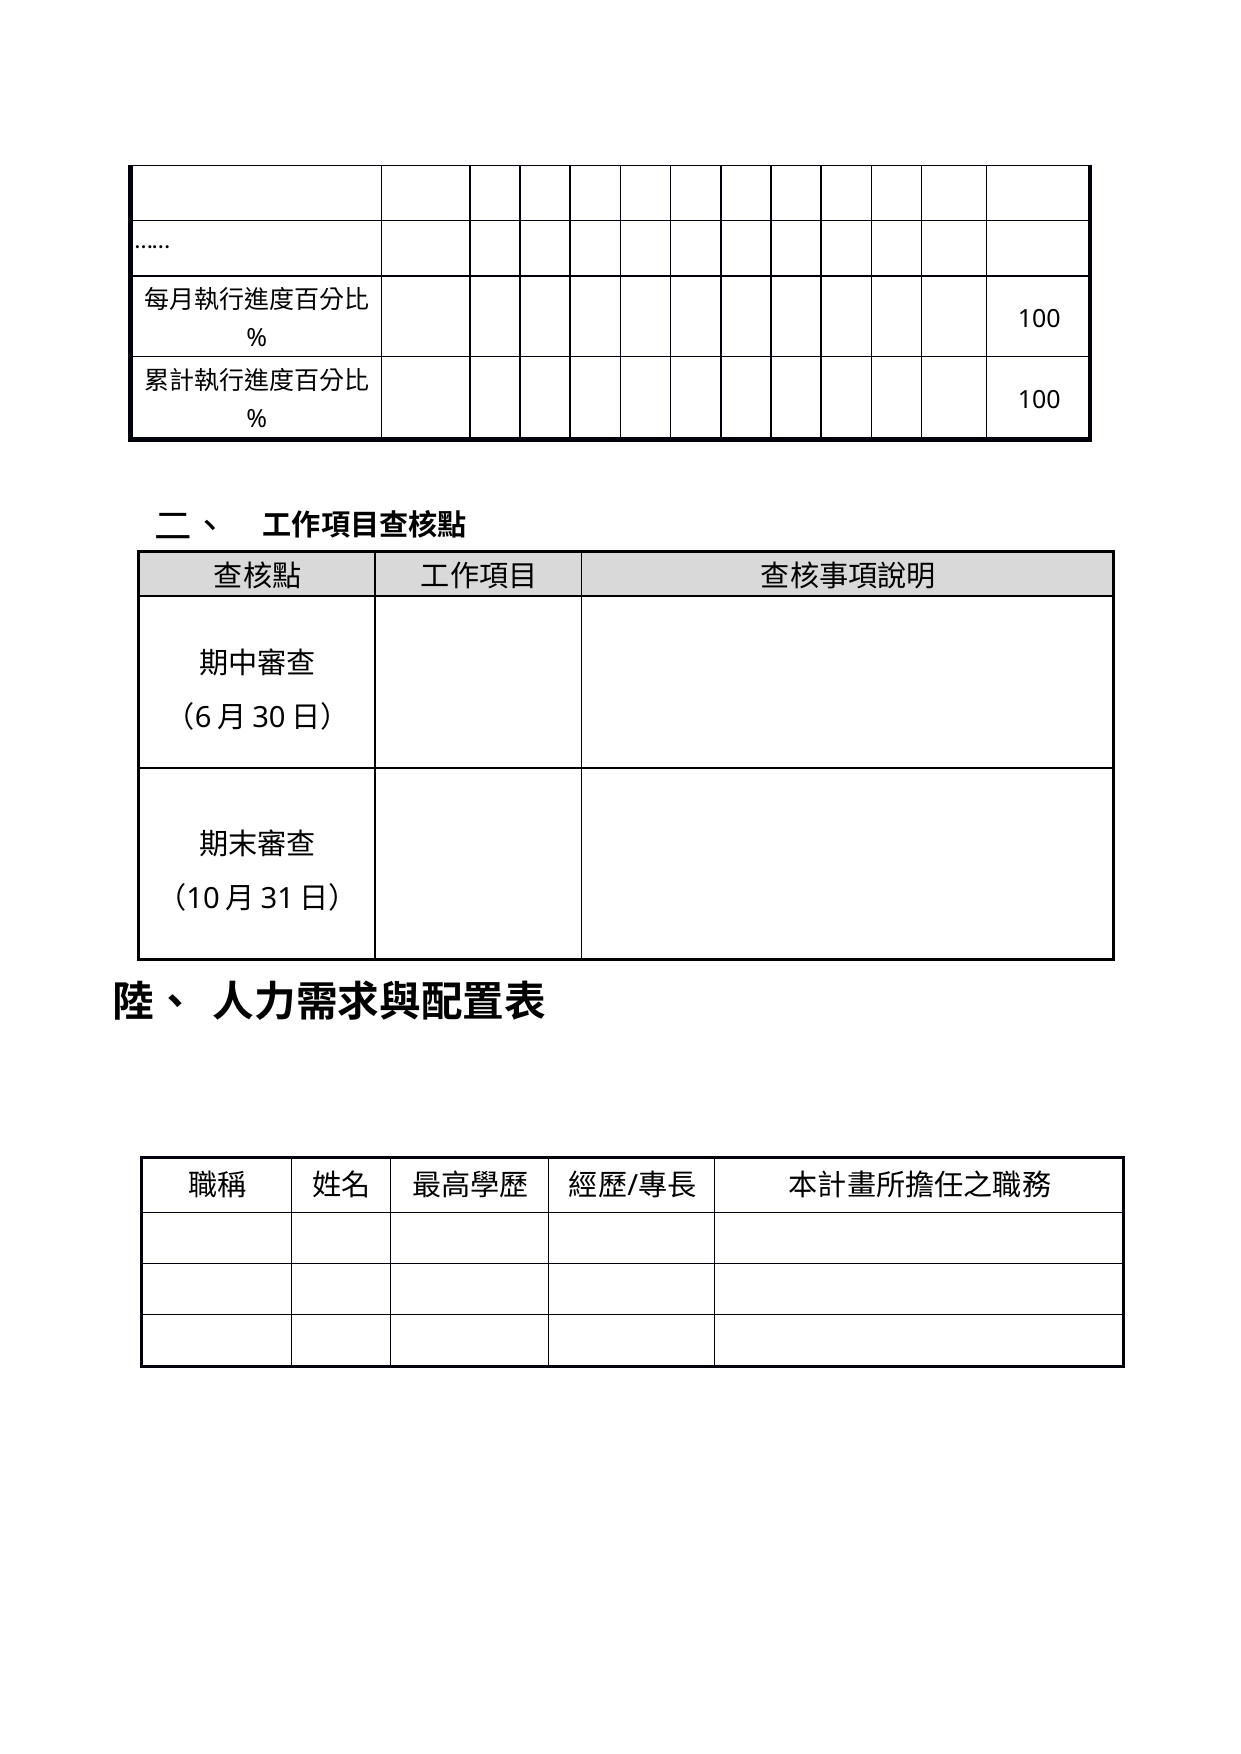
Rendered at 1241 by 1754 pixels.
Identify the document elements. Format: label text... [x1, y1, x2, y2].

table_cell 期末審查 （10月31日） [140, 769, 374, 957]
table_cell 累計執行進度百分比% [133, 357, 381, 437]
table_cell [571, 166, 620, 220]
table_cell [987, 221, 1088, 275]
table_cell [621, 166, 670, 220]
table_cell …… [133, 221, 381, 275]
table_cell [722, 357, 770, 437]
table_cell [521, 166, 569, 220]
table_cell [549, 1315, 714, 1365]
table_cell [671, 221, 720, 275]
table_cell [715, 1264, 1122, 1314]
table_header 姓名 [292, 1159, 390, 1212]
table_cell 每月執行進度百分比% [133, 277, 381, 356]
table_cell [621, 277, 670, 356]
table_cell [772, 221, 820, 275]
table_cell [987, 166, 1088, 220]
table_cell [521, 221, 569, 275]
table_header 查核事項說明 [582, 553, 1112, 595]
table_cell [722, 166, 770, 220]
table_cell [922, 221, 986, 275]
table_cell [671, 277, 720, 356]
table_header 經歷/專長 [549, 1159, 714, 1212]
table_header 本計畫所擔任之職務 [715, 1159, 1122, 1212]
table_cell [143, 1213, 291, 1263]
table_cell [582, 597, 1112, 767]
table_cell [382, 166, 469, 220]
table_cell [376, 769, 581, 957]
table_cell [521, 357, 569, 437]
table_cell [376, 597, 581, 767]
table_cell [292, 1264, 390, 1314]
table_header 最高學歷 [391, 1159, 548, 1212]
table_cell [391, 1213, 548, 1263]
table_cell [922, 166, 986, 220]
subtitle 人力需求與配置表 [112, 961, 1152, 1036]
table_cell [872, 166, 921, 220]
table_cell [671, 166, 720, 220]
table_cell [671, 357, 720, 437]
table_header 查核點 [140, 553, 374, 595]
table_cell [549, 1213, 714, 1263]
table_cell 期中審查 （6月30日） [140, 597, 374, 767]
table_cell [715, 1213, 1122, 1263]
table_cell 100 [987, 357, 1088, 437]
table_cell [143, 1264, 291, 1314]
table_cell [822, 357, 871, 437]
table_cell [133, 166, 381, 220]
table_cell [382, 277, 469, 356]
table_cell [382, 221, 469, 275]
table_cell [292, 1315, 390, 1365]
table_cell [872, 357, 921, 437]
table_cell [549, 1264, 714, 1314]
table_cell [722, 221, 770, 275]
table_cell [621, 357, 670, 437]
table_cell [471, 277, 519, 356]
table_cell [571, 277, 620, 356]
table_cell [391, 1315, 548, 1365]
table_header 職稱 [143, 1159, 291, 1212]
table_cell [292, 1213, 390, 1263]
table_cell 100 [987, 277, 1088, 356]
table_cell [143, 1315, 291, 1365]
table_cell [922, 277, 986, 356]
table_cell [822, 166, 871, 220]
table_cell [822, 277, 871, 356]
table_cell [582, 769, 1112, 957]
table_cell [521, 277, 569, 356]
table_cell [391, 1264, 548, 1314]
table_cell [471, 357, 519, 437]
list 工作項目查核點 [154, 496, 1145, 550]
table_cell [471, 221, 519, 275]
table_cell [382, 357, 469, 437]
table_cell [772, 357, 820, 437]
table_cell [872, 277, 921, 356]
table_cell [772, 277, 820, 356]
table_cell [872, 221, 921, 275]
table_cell [571, 357, 620, 437]
table_cell [571, 221, 620, 275]
table_cell [715, 1315, 1122, 1365]
table_cell [722, 277, 770, 356]
table_cell [822, 221, 871, 275]
table_cell [621, 221, 670, 275]
table_cell [772, 166, 820, 220]
table_cell [922, 357, 986, 437]
table_header 工作項目 [376, 553, 581, 595]
table_cell [471, 166, 519, 220]
